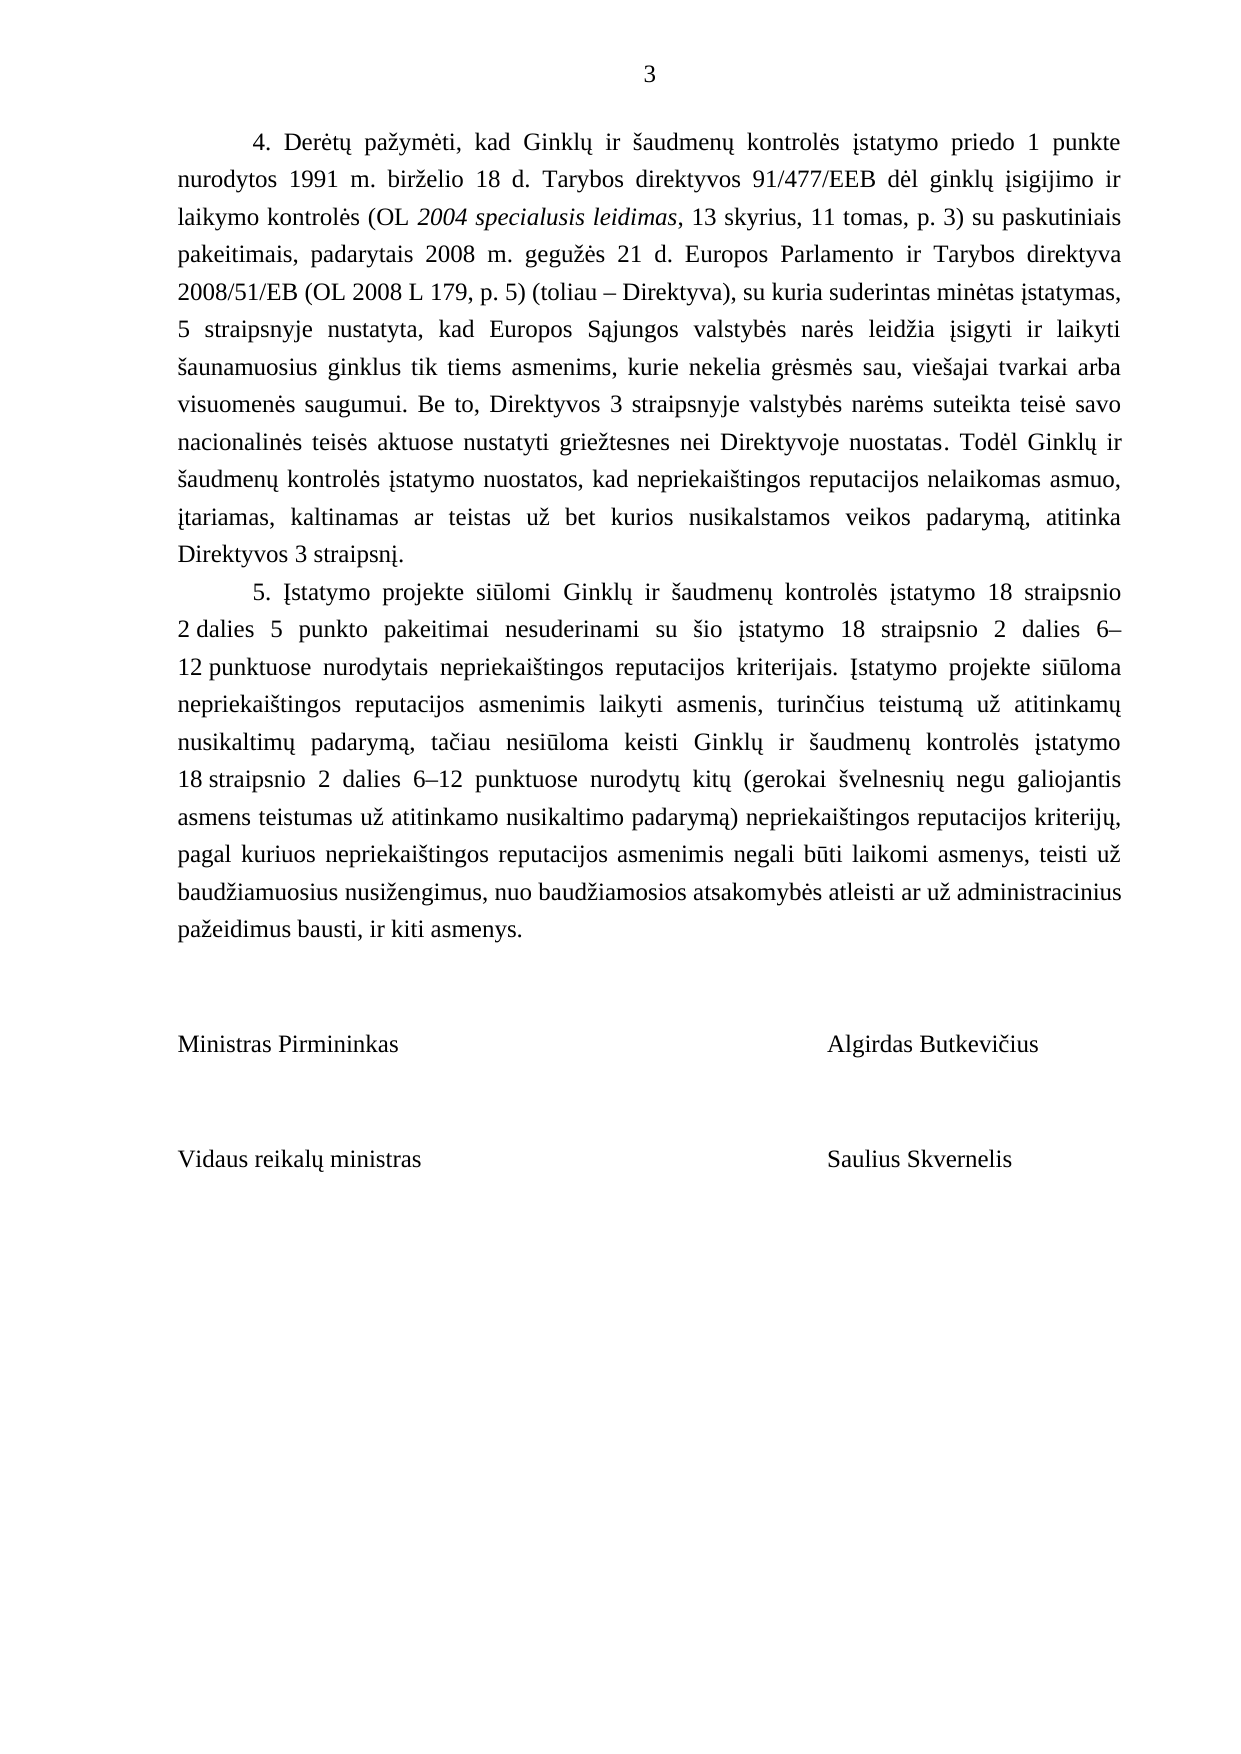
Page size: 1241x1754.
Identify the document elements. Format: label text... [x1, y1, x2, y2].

text 5. Įstatymo projekte siūlomi Ginklų ir šaudmenų kontrolės įstatymo 18 straipsnio 2 dalies 5 punkto pakeitimai nesuderinami su šio įstatymo 18 straipsnio 2 dalies 6–12 punktuose nurodytais nepriekaištingos reputacijos kriterijais. Įstatymo projekte siūloma nepriekaištingos reputacijos asmenimis laikyti asmenis, turinčius teistumą už atitinkamų nusikaltimų padarymą, tačiau nesiūloma keisti Ginklų ir šaudmenų kontrolės įstatymo 18 straipsnio 2 dalies 6–12 punktuose nurodytų kitų (gerokai švelnesnių negu galiojantis asmens teistumas už atitinkamo nusikaltimo padarymą) nepriekaištingos reputacijos kriterijų, pagal kuriuos nepriekaištingos reputacijos asmenimis negali būti laikomi asmenys, teisti už baudžiamuosius nusižengimus, nuo baudžiamosios atsakomybės atleisti ar už administracinius pažeidimus bausti, ir kiti asmenys. [177, 568, 1122, 943]
text Vidaus reikalų ministras Saulius Skvernelis [177, 1144, 1122, 1173]
text 4. Derėtų pažymėti, kad Ginklų ir šaudmenų kontrolės įstatymo priedo 1 punkte nurodytos 1991 m. birželio 18 d. Tarybos direktyvos 91/477/EEB dėl ginklų įsigijimo ir laikymo kontrolės (OL 2004 specialusis leidimas, 13 skyrius, 11 tomas, p. 3) su paskutiniais pakeitimais, padarytais 2008 m. gegužės 21 d. Europos Parlamento ir Tarybos direktyva 2008/51/EB (OL 2008 L 179, p. 5) (toliau – Direktyva), su kuria suderintas minėtas įstatymas, 5 straipsnyje nustatyta, kad Europos Sąjungos valstybės narės leidžia įsigyti ir laikyti šaunamuosius ginklus tik tiems asmenims, kurie nekelia grėsmės sau, viešajai tvarkai arba visuomenės saugumui. Be to, Direktyvos 3 straipsnyje valstybės narėms suteikta teisė savo nacionalinės teisės aktuose nustatyti griežtesnes nei Direktyvoje nuostatas. Todėl Ginklų ir šaudmenų kontrolės įstatymo nuostatos, kad nepriekaištingos reputacijos nelaikomas asmuo, įtariamas, kaltinamas ar teistas už bet kurios nusikalstamos veikos padarymą, atitinka Direktyvos 3 straipsnį. [177, 118, 1122, 568]
text Ministras Pirmininkas Algirdas Butkevičius [177, 1029, 1122, 1058]
